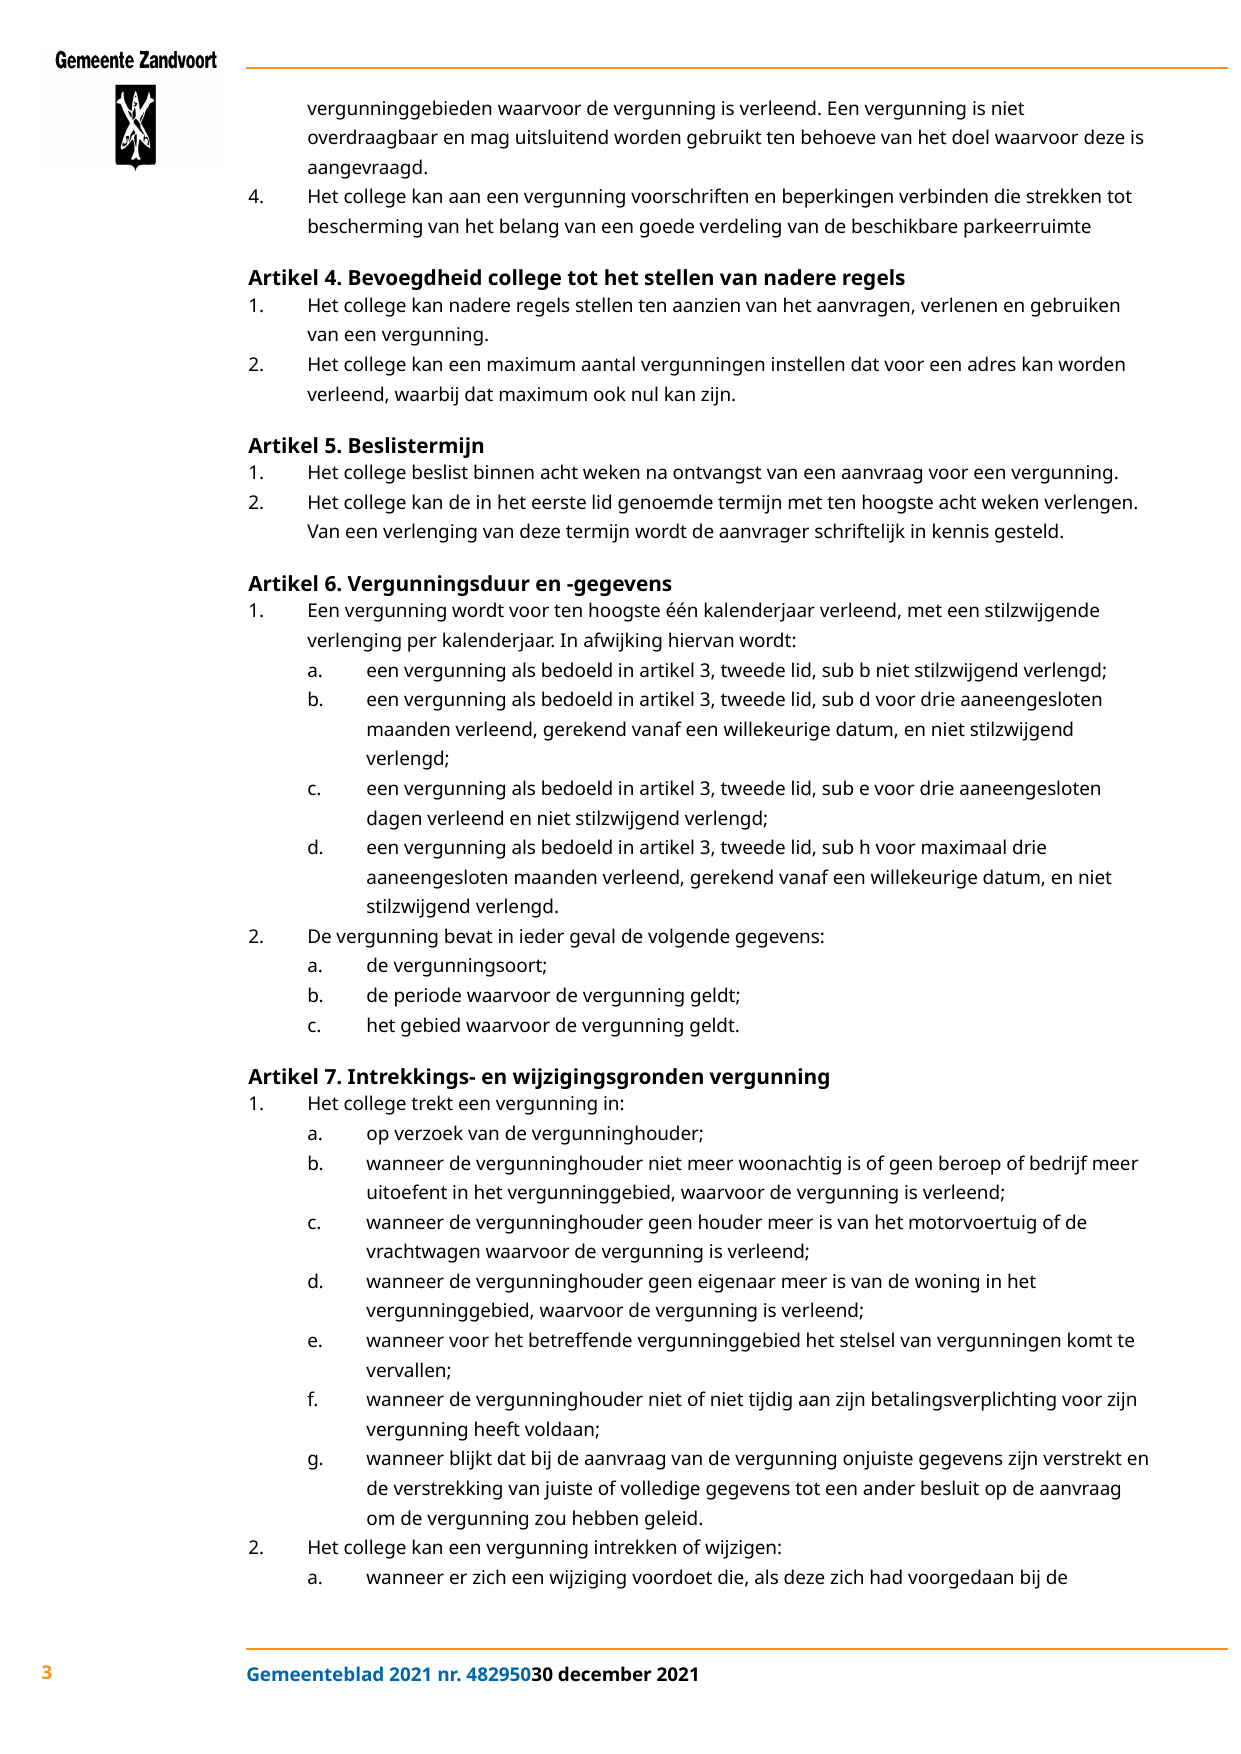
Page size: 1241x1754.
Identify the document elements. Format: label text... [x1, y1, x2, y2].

list wanneer de vergunninghouder geen eigenaar meer is van de woning in het vergunninggebied, waarvoor de vergunning is verleend; [307, 1268, 1152, 1323]
list vergunninggebieden waarvoor de vergunning is verleend. Een vergunning is niet overdraagbaar en mag uitsluitend worden gebruikt ten behoeve van het doel waarvoor deze is aangevraagd. [248, 95, 1152, 180]
list wanneer de vergunninghouder geen houder meer is van het motorvoertuig of de vrachtwagen waarvoor de vergunning is verleend; [307, 1209, 1152, 1264]
picture [41, 47, 231, 172]
list een vergunning als bedoeld in artikel 3, tweede lid, sub b niet stilzwijgend verlengd; [307, 657, 1152, 682]
list De vergunning bevat in ieder geval de volgende gegevens: [248, 923, 1152, 949]
list op verzoek van de vergunninghouder; [307, 1120, 1152, 1146]
list Het college beslist binnen acht weken na ontvangst van een aanvraag voor een vergunning. [248, 459, 1152, 485]
list het gebied waarvoor de vergunning geldt. [307, 1012, 1152, 1037]
list wanneer de vergunninghouder niet meer woonachtig is of geen beroep of bedrijf meer uitoefent in het vergunninggebied, waarvoor de vergunning is verleend; [307, 1150, 1152, 1205]
list de periode waarvoor de vergunning geldt; [307, 982, 1152, 1008]
list Het college trekt een vergunning in: [248, 1091, 1152, 1116]
list Het college kan een vergunning intrekken of wijzigen: [248, 1534, 1152, 1560]
list Het college kan de in het eerste lid genoemde termijn met ten hoogste acht weken verlengen. Van een verlenging van deze termijn wordt de aanvrager schriftelijk in kennis gesteld. [248, 489, 1152, 544]
text Artikel 4. Bevoegdheid college tot het stellen van nadere regels [248, 263, 1152, 292]
list een vergunning als bedoeld in artikel 3, tweede lid, sub d voor drie aaneengesloten maanden verleend, gerekend vanaf een willekeurige datum, en niet stilzwijgend verlengd; [307, 686, 1152, 771]
text Artikel 7. Intrekkings- en wijzigingsgronden vergunning [248, 1062, 1152, 1091]
list een vergunning als bedoeld in artikel 3, tweede lid, sub h voor maximaal drie aaneengesloten maanden verleend, gerekend vanaf een willekeurige datum, en niet stilzwijgend verlengd. [307, 834, 1152, 919]
list wanneer de vergunninghouder niet of niet tijdig aan zijn betalingsverplichting voor zijn vergunning heeft voldaan; [307, 1386, 1152, 1442]
text Artikel 6. Vergunningsduur en -gegevens [248, 569, 1152, 598]
list Het college kan nadere regels stellen ten aanzien van het aanvragen, verlenen en gebruiken van een vergunning. [248, 292, 1152, 347]
list wanneer blijkt dat bij de aanvraag van de vergunning onjuiste gegevens zijn verstrekt en de verstrekking van juiste of volledige gegevens tot een ander besluit op de aanvraag om de vergunning zou hebben geleid. [307, 1446, 1152, 1531]
list Een vergunning wordt voor ten hoogste één kalenderjaar verleend, met een stilzwijgende verlenging per kalenderjaar. In afwijking hiervan wordt: [248, 598, 1152, 653]
list Het college kan een maximum aantal vergunningen instellen dat voor een adres kan worden verleend, waarbij dat maximum ook nul kan zijn. [248, 351, 1152, 406]
list Het college kan aan een vergunning voorschriften en beperkingen verbinden die strekken tot bescherming van het belang van een goede verdeling van de beschikbare parkeerruimte [248, 183, 1152, 239]
list wanneer voor het betreffende vergunninggebied het stelsel van vergunningen komt te vervallen; [307, 1327, 1152, 1383]
list een vergunning als bedoeld in artikel 3, tweede lid, sub e voor drie aaneengesloten dagen verleend en niet stilzwijgend verlengd; [307, 775, 1152, 830]
text Artikel 5. Beslistermijn [248, 431, 1152, 459]
list wanneer er zich een wijziging voordoet die, als deze zich had voorgedaan bij de [307, 1564, 1152, 1590]
list de vergunningsoort; [307, 953, 1152, 978]
